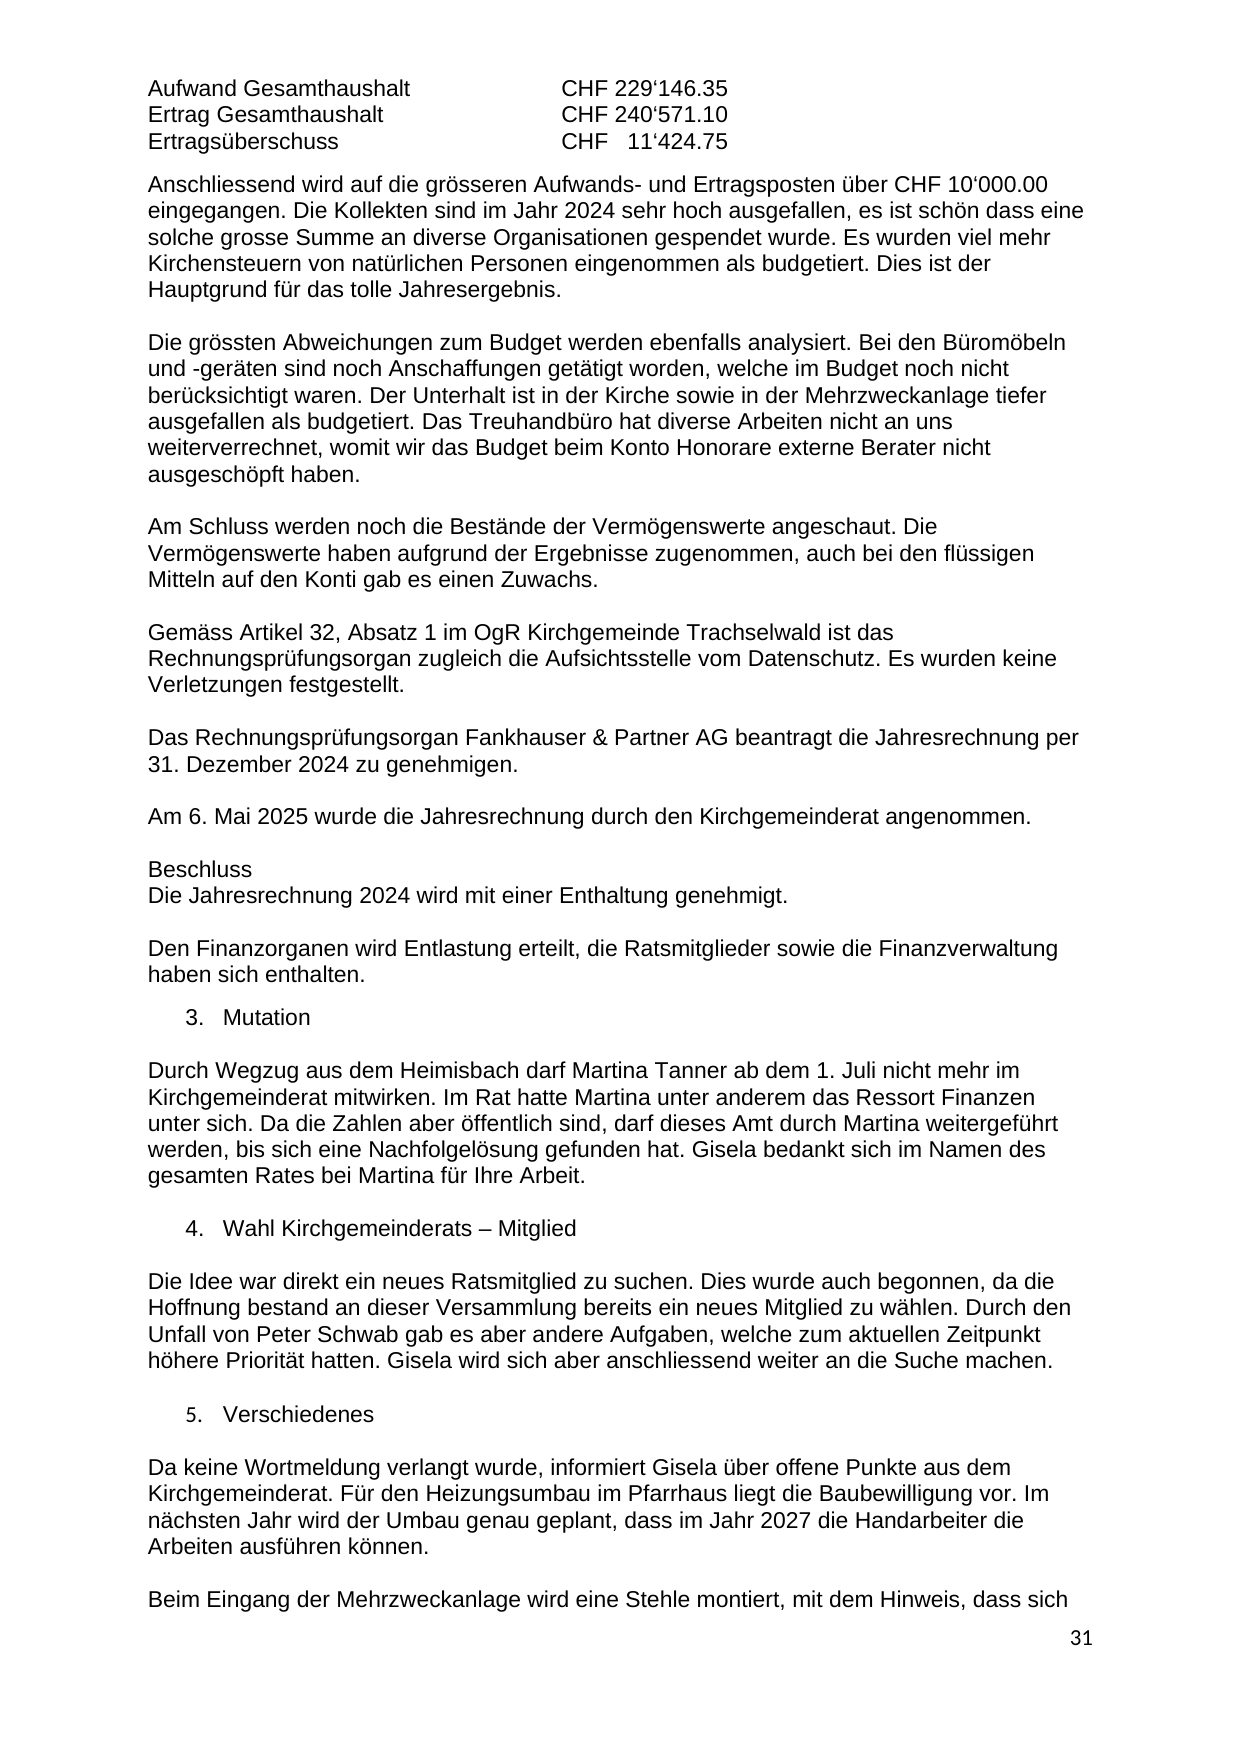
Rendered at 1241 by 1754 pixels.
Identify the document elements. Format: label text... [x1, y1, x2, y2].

text Durch Wegzug aus dem Heimisbach darf Martina Tanner ab dem 1. Juli nicht mehr im Kirchgemeinderat mitwirken. Im Rat hatte Martina unter anderem das Ressort Finanzen unter sich. Da die Zahlen aber öffentlich sind, darf dieses Amt durch Martina weitergeführt werden, bis sich eine Nachfolgelösung gefunden hat. Gisela bedankt sich im Namen des gesamten Rates bei Martina für Ihre Arbeit. [148, 1057, 1093, 1189]
text Die Idee war direkt ein neues Ratsmitglied zu suchen. Dies wurde auch begonnen, da die Hoffnung bestand an dieser Versammlung bereits ein neues Mitglied zu wählen. Durch den Unfall von Peter Schwab gab es aber andere Aufgaben, welche zum aktuellen Zeitpunkt höhere Priorität hatten. Gisela wird sich aber anschliessend weiter an die Suche machen. [148, 1268, 1093, 1373]
text Da keine Wortmeldung verlangt wurde, informiert Gisela über offene Punkte aus dem Kirchgemeinderat. Für den Heizungsumbau im Pfarrhaus liegt die Baubewilligung vor. Im nächsten Jahr wird der Umbau genau geplant, dass im Jahr 2027 die Handarbeiter die Arbeiten ausführen können. Beim Eingang der Mehrzweckanlage wird eine Stehle montiert, mit dem Hinweis, dass sich [148, 1454, 1093, 1612]
list Wahl Kirchgemeinderats – Mitglied [185, 1215, 1093, 1242]
list Mutation [185, 1004, 1093, 1031]
list Verschiedenes [185, 1400, 1093, 1428]
text Anschliessend wird auf die grösseren Aufwands- und Ertragsposten über CHF 10‘000.00 eingegangen. Die Kollekten sind im Jahr 2024 sehr hoch ausgefallen, es ist schön dass eine solche grosse Summe an diverse Organisationen gespendet wurde. Es wurden viel mehr Kirchensteuern von natürlichen Personen eingenommen als budgetiert. Dies ist der Hauptgrund für das tolle Jahresergebnis. Die grössten Abweichungen zum Budget werden ebenfalls analysiert. Bei den Büromöbeln und -geräten sind noch Anschaffungen getätigt worden, welche im Budget noch nicht berücksichtigt waren. Der Unterhalt ist in der Kirche sowie in der Mehrzweckanlage tiefer ausgefallen als budgetiert. Das Treuhandbüro hat diverse Arbeiten nicht an uns weiterverrechnet, womit wir das Budget beim Konto Honorare externe Berater nicht ausgeschöpft haben. Am Schluss werden noch die Bestände der Vermögenswerte angeschaut. Die Vermögenswerte haben aufgrund der Ergebnisse zugenommen, auch bei den flüssigen Mitteln auf den Konti gab es einen Zuwachs. Gemäss Artikel 32, Absatz 1 im OgR Kirchgemeinde Trachselwald ist das Rechnungsprüfungsorgan zugleich die Aufsichtsstelle vom Datenschutz. Es wurden keine Verletzungen festgestellt. Das Rechnungsprüfungsorgan Fankhauser & Partner AG beantragt die Jahresrechnung per 31. Dezember 2024 zu genehmigen. Am 6. Mai 2025 wurde die Jahresrechnung durch den Kirchgemeinderat angenommen. Beschluss Die Jahresrechnung 2024 wird mit einer Enthaltung genehmigt. Den Finanzorganen wird Entlastung erteilt, die Ratsmitglieder sowie die Finanzverwaltung haben sich enthalten. [148, 171, 1093, 988]
text Aufwand Gesamthaushalt CHF 229‘146.35 Ertrag Gesamthaushalt CHF 240‘571.10 Ertragsüberschuss CHF 11‘424.75 [148, 75, 1093, 154]
